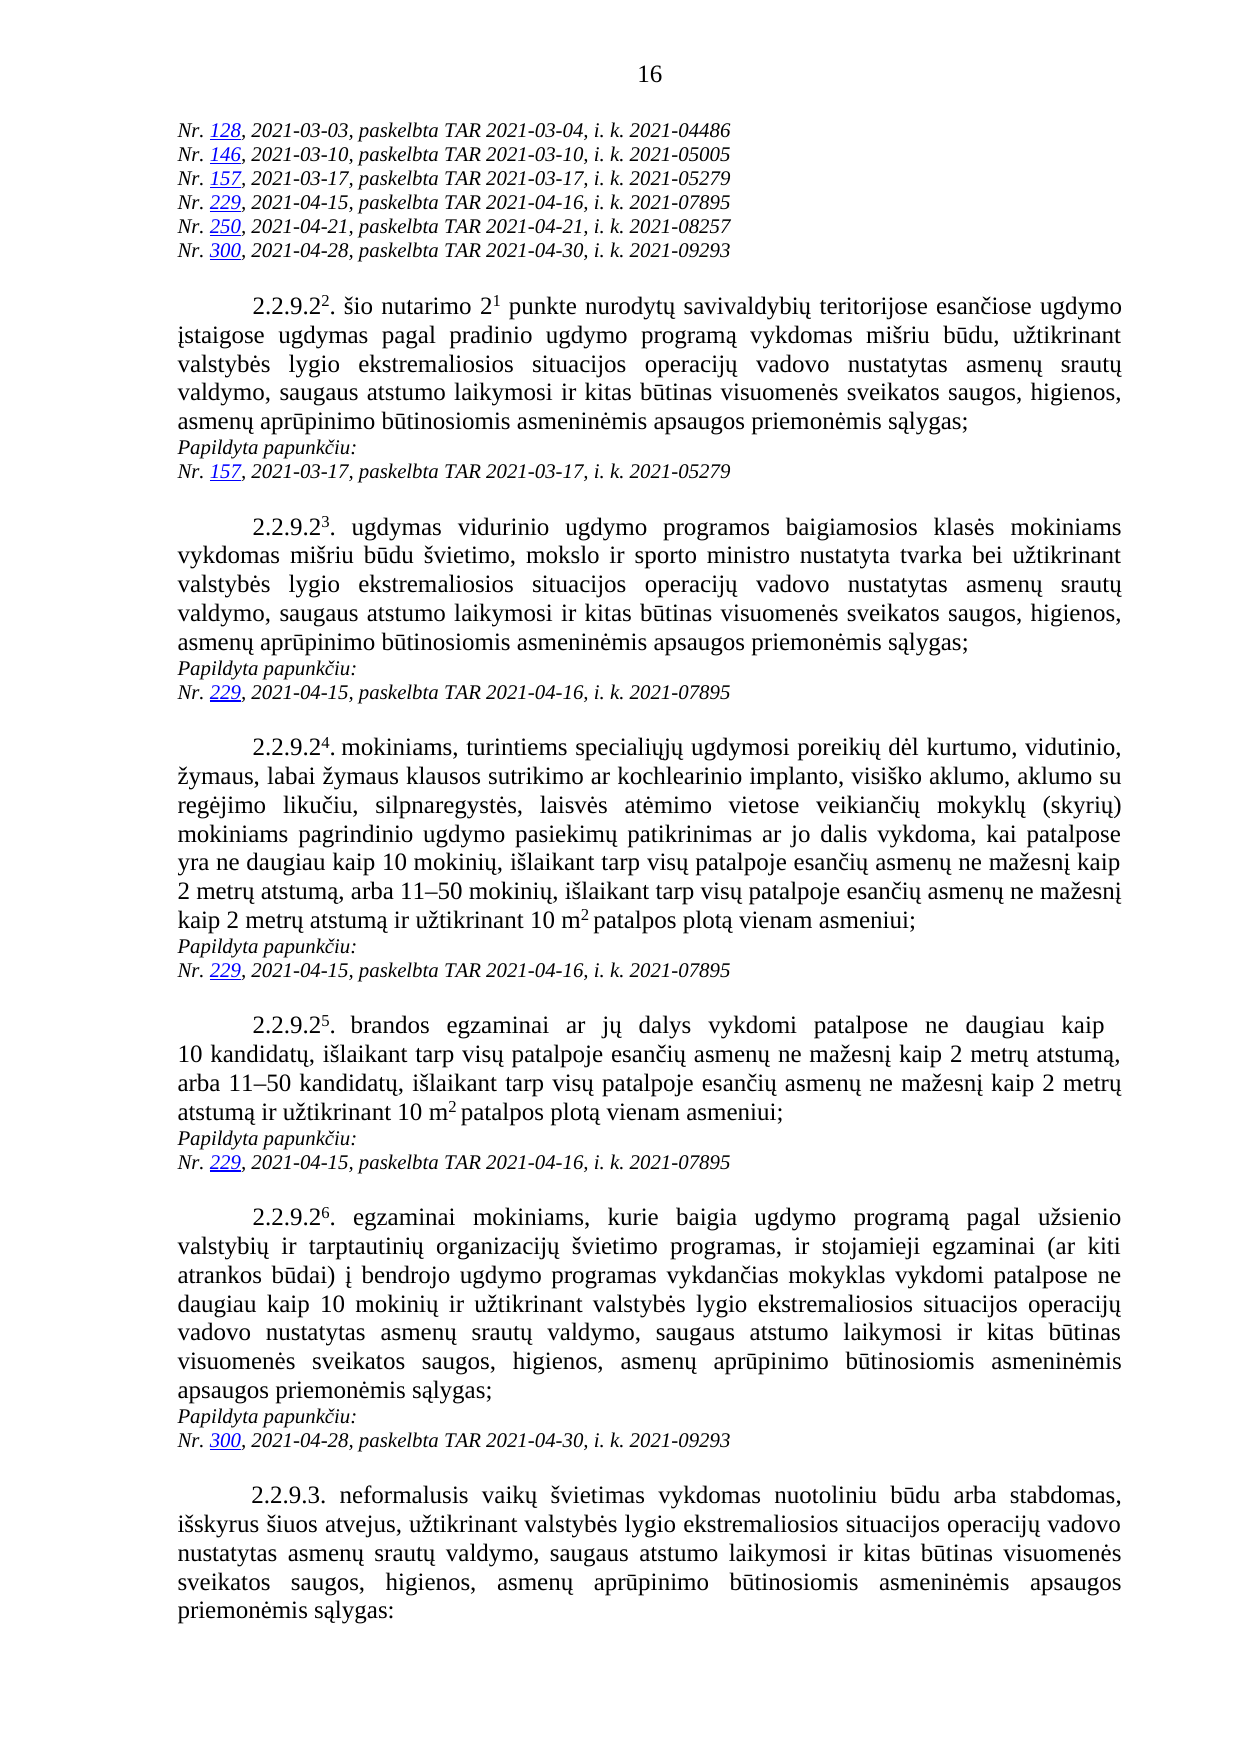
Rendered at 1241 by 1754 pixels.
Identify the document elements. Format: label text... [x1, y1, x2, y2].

text 2.2.9.26. egzaminai mokiniams, kurie baigia ugdymo programą pagal užsienio valstybių ir tarptautinių organizacijų švietimo programas, ir stojamieji egzaminai (ar kiti atrankos būdai) į bendrojo ugdymo programas vykdančias mokyklas vykdomi patalpose ne daugiau kaip 10 mokinių ir užtikrinant valstybės lygio ekstremaliosios situacijos operacijų vadovo nustatytas asmenų srautų valdymo, saugaus atstumo laikymosi ir kitas būtinas visuomenės sveikatos saugos, higienos, asmenų aprūpinimo būtinosiomis asmeninėmis apsaugos priemonėmis sąlygas; [177, 1202, 1122, 1404]
text 2.2.9.23. ugdymas vidurinio ugdymo programos baigiamosios klasės mokiniams vykdomas mišriu būdu švietimo, mokslo ir sporto ministro nustatyta tvarka bei užtikrinant valstybės lygio ekstremaliosios situacijos operacijų vadovo nustatytas asmenų srautų valdymo, saugaus atstumo laikymosi ir kitas būtinas visuomenės sveikatos saugos, higienos, asmenų aprūpinimo būtinosiomis asmeninėmis apsaugos priemonėmis sąlygas; [177, 512, 1122, 656]
text Nr. 250, 2021-04-21, paskelbta TAR 2021-04-21, i. k. 2021-08257 [177, 214, 1122, 238]
text Papildyta papunkčiu: [177, 656, 1122, 680]
text Nr. 229, 2021-04-15, paskelbta TAR 2021-04-16, i. k. 2021-07895 [177, 190, 1122, 214]
text Nr. 229, 2021-04-15, paskelbta TAR 2021-04-16, i. k. 2021-07895 [177, 958, 1122, 982]
text 2.2.9.3. neformalusis vaikų švietimas vykdomas nuotoliniu būdu arba stabdomas, išskyrus šiuos atvejus, užtikrinant valstybės lygio ekstremaliosios situacijos operacijų vadovo nustatytas asmenų srautų valdymo, saugaus atstumo laikymosi ir kitas būtinas visuomenės sveikatos saugos, higienos, asmenų aprūpinimo būtinosiomis asmeninėmis apsaugos priemonėmis sąlygas: [177, 1481, 1122, 1624]
text Papildyta papunkčiu: [177, 1126, 1122, 1150]
text Papildyta papunkčiu: [177, 435, 1122, 459]
text Nr. 128, 2021-03-03, paskelbta TAR 2021-03-04, i. k. 2021-04486 [177, 118, 1122, 142]
text Nr. 157, 2021-03-17, paskelbta TAR 2021-03-17, i. k. 2021-05279 [177, 166, 1122, 190]
text Nr. 157, 2021-03-17, paskelbta TAR 2021-03-17, i. k. 2021-05279 [177, 459, 1122, 483]
text Nr. 300, 2021-04-28, paskelbta TAR 2021-04-30, i. k. 2021-09293 [177, 1428, 1122, 1452]
text Papildyta papunkčiu: [177, 1404, 1122, 1428]
text Nr. 229, 2021-04-15, paskelbta TAR 2021-04-16, i. k. 2021-07895 [177, 1150, 1122, 1174]
text Papildyta papunkčiu: [177, 934, 1122, 958]
text Nr. 229, 2021-04-15, paskelbta TAR 2021-04-16, i. k. 2021-07895 [177, 680, 1122, 704]
text Nr. 300, 2021-04-28, paskelbta TAR 2021-04-30, i. k. 2021-09293 [177, 238, 1122, 262]
text Nr. 146, 2021-03-10, paskelbta TAR 2021-03-10, i. k. 2021-05005 [177, 142, 1122, 166]
text 2.2.9.24. mokiniams, turintiems specialiųjų ugdymosi poreikių dėl kurtumo, vidutinio, žymaus, labai žymaus klausos sutrikimo ar kochlearinio implanto, visiško aklumo, aklumo su regėjimo likučiu, silpnaregystės, laisvės atėmimo vietose veikiančių mokyklų (skyrių) mokiniams pagrindinio ugdymo pasiekimų patikrinimas ar jo dalis vykdoma, kai patalpose yra ne daugiau kaip 10 mokinių, išlaikant tarp visų patalpoje esančių asmenų ne mažesnį kaip 2 metrų atstumą, arba 11–50 mokinių, išlaikant tarp visų patalpoje esančių asmenų ne mažesnį kaip 2 metrų atstumą ir užtikrinant 10 m2 patalpos plotą vienam asmeniui; [177, 732, 1122, 934]
text 2.2.9.22. šio nutarimo 21 punkte nurodytų savivaldybių teritorijose esančiose ugdymo įstaigose ugdymas pagal pradinio ugdymo programą vykdomas mišriu būdu, užtikrinant valstybės lygio ekstremaliosios situacijos operacijų vadovo nustatytas asmenų srautų valdymo, saugaus atstumo laikymosi ir kitas būtinas visuomenės sveikatos saugos, higienos, asmenų aprūpinimo būtinosiomis asmeninėmis apsaugos priemonėmis sąlygas; [177, 291, 1122, 435]
text 2.2.9.25. brandos egzaminai ar jų dalys vykdomi patalpose ne daugiau kaip 10 kandidatų, išlaikant tarp visų patalpoje esančių asmenų ne mažesnį kaip 2 metrų atstumą, arba 11–50 kandidatų, išlaikant tarp visų patalpoje esančių asmenų ne mažesnį kaip 2 metrų atstumą ir užtikrinant 10 m2 patalpos plotą vienam asmeniui; [177, 1011, 1122, 1126]
